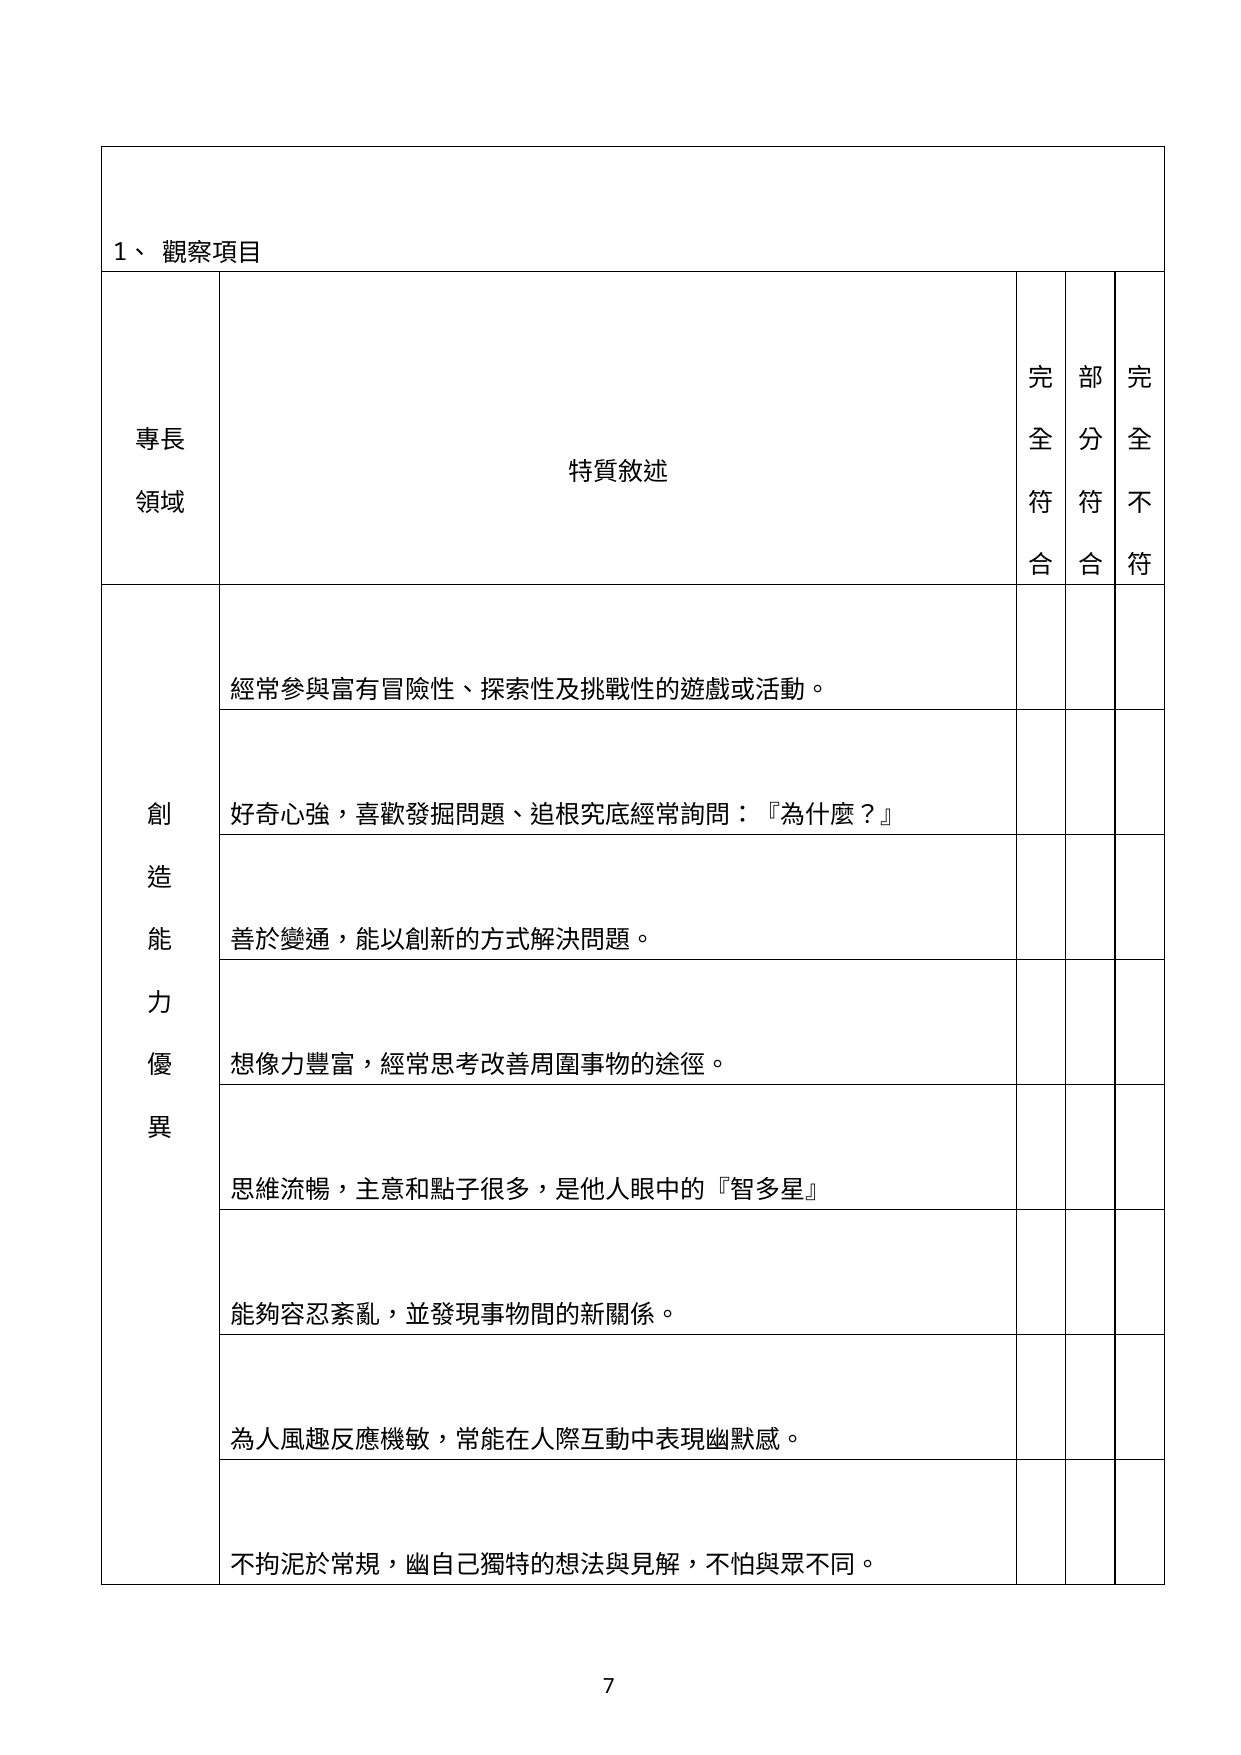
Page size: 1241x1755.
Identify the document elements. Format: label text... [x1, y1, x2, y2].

table_cell 部分符合 [1066, 272, 1114, 584]
table_cell [1116, 960, 1164, 1084]
table_cell 專長 領域 [102, 272, 219, 584]
table_cell [1116, 835, 1164, 959]
table_cell [1066, 960, 1114, 1084]
table_cell [1066, 835, 1114, 959]
table_cell [1066, 1335, 1114, 1459]
table_cell [1066, 710, 1114, 834]
table_cell 特質敘述 [220, 272, 1016, 584]
table_cell 好奇心強，喜歡發掘問題、追根究底經常詢問：『為什麼？』 [220, 710, 1016, 834]
table_cell 經常參與富有冒險性、探索性及挑戰性的遊戲或活動。 [220, 585, 1016, 709]
table_cell [1066, 1085, 1114, 1209]
table_cell [1116, 1335, 1164, 1459]
table_cell 完全不符 [1116, 272, 1164, 584]
table_cell 思維流暢，主意和點子很多，是他人眼中的『智多星』 [220, 1085, 1016, 1209]
table_cell [1116, 1085, 1164, 1209]
table_cell [1017, 960, 1065, 1084]
table_cell [1116, 1210, 1164, 1334]
table_cell [1017, 1335, 1065, 1459]
table_cell [1066, 1460, 1114, 1584]
table_cell [1116, 585, 1164, 709]
table_cell [1017, 710, 1065, 834]
table_cell 善於變通，能以創新的方式解決問題。 [220, 835, 1016, 959]
table_header 觀察項目 [102, 147, 1164, 271]
table_cell [1066, 585, 1114, 709]
table_cell [1017, 1085, 1065, 1209]
table_cell [1017, 1210, 1065, 1334]
table_cell 能夠容忍紊亂，並發現事物間的新關係。 [220, 1210, 1016, 1334]
table_cell [1017, 585, 1065, 709]
table_cell 創 造 能 力 優 異 [102, 585, 219, 1584]
table_cell [1116, 1460, 1164, 1584]
table_cell [1066, 1210, 1114, 1334]
table_cell [1017, 835, 1065, 959]
table_cell 為人風趣反應機敏，常能在人際互動中表現幽默感。 [220, 1335, 1016, 1459]
table_cell 完全符合 [1017, 272, 1065, 584]
table_cell [1116, 710, 1164, 834]
table_cell 想像力豐富，經常思考改善周圍事物的途徑。 [220, 960, 1016, 1084]
table_cell [1017, 1460, 1065, 1584]
table_cell 不拘泥於常規，幽自己獨特的想法與見解，不怕與眾不同。 [220, 1460, 1016, 1584]
